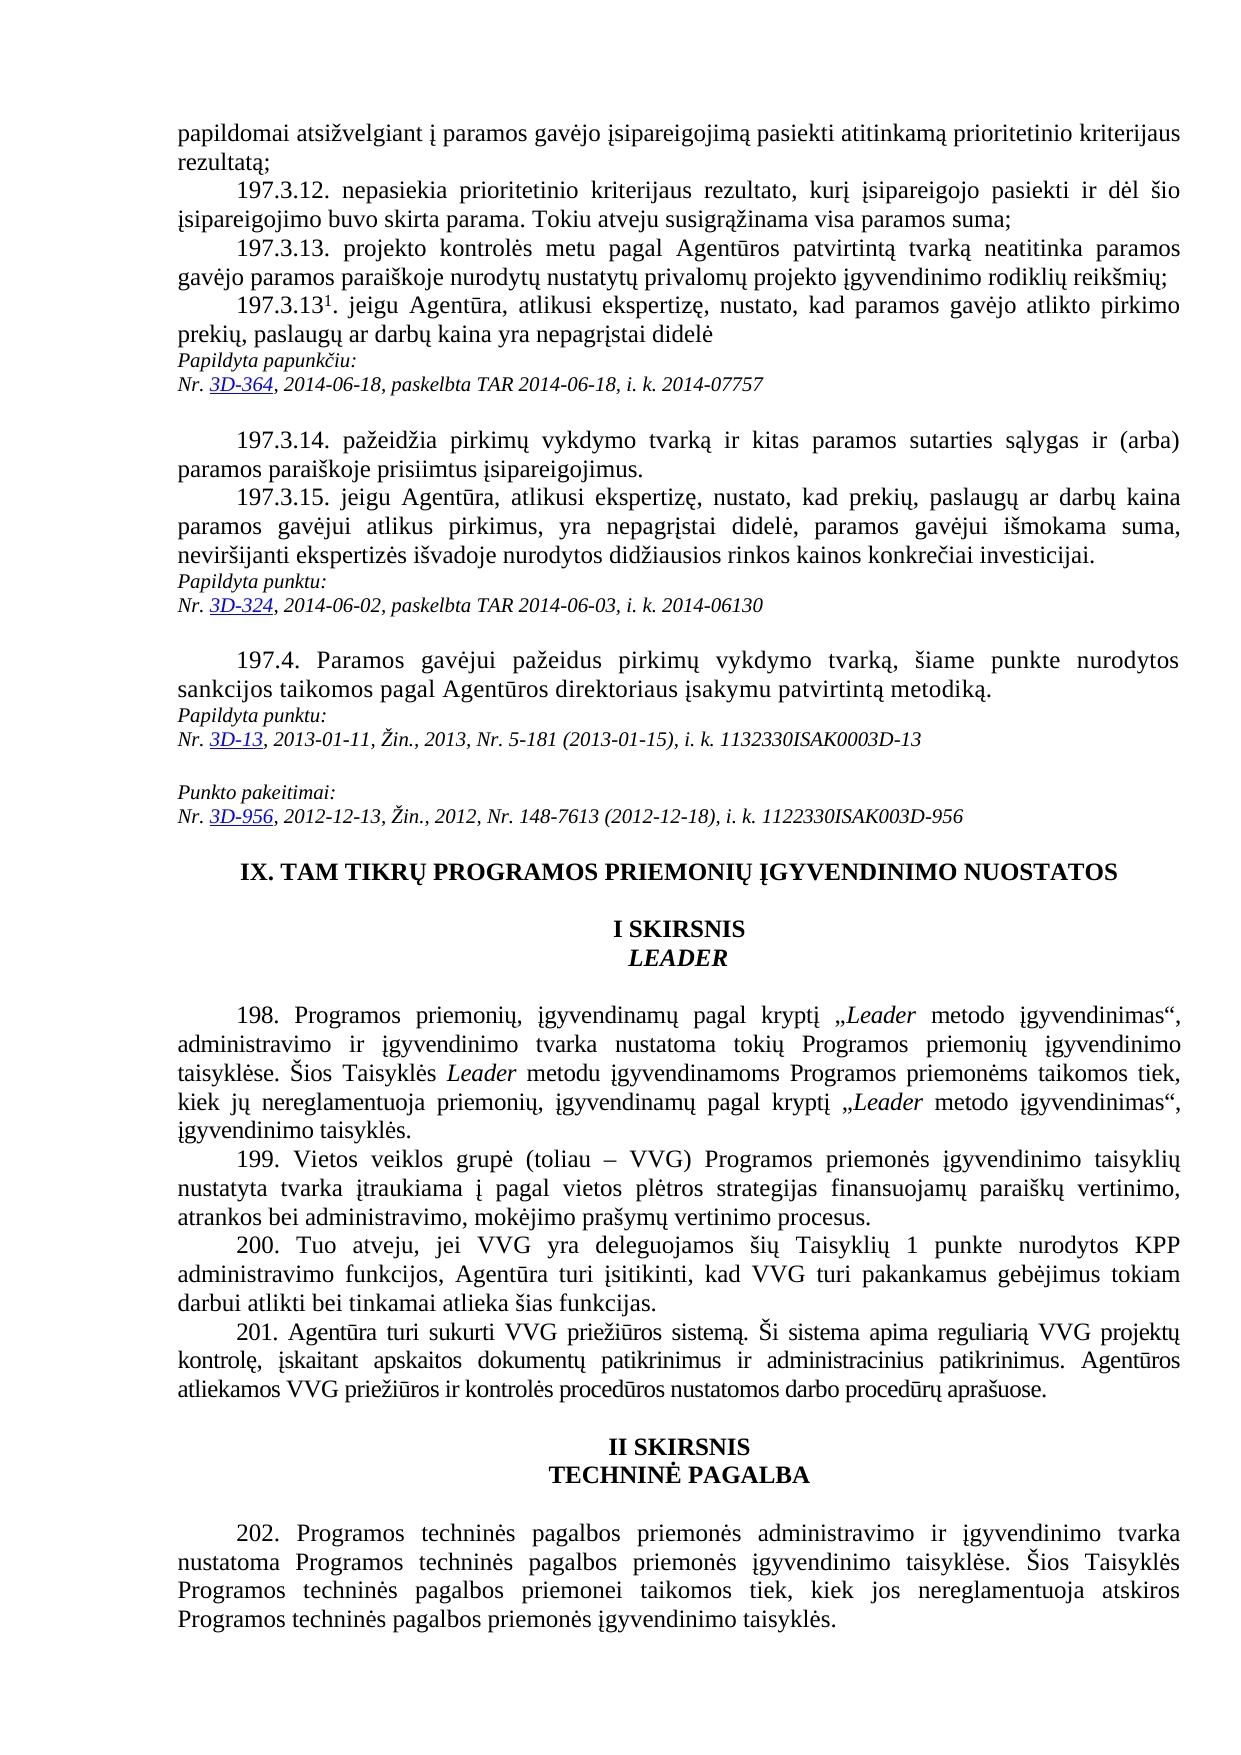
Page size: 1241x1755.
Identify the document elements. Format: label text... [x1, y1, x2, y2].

text LEADER [177, 943, 1181, 972]
text II SKIRSNIS [177, 1432, 1181, 1461]
text Punkto pakeitimai: [177, 780, 1181, 804]
text 202. Programos techninės pagalbos priemonės administravimo ir įgyvendinimo tvarka nustatoma Programos techninės pagalbos priemonės įgyvendinimo taisyklėse. Šios Taisyklės Programos techninės pagalbos priemonei taikomos tiek, kiek jos nereglamentuoja atskiros Programos techninės pagalbos priemonės įgyvendinimo taisyklės. [177, 1518, 1181, 1633]
text Papildyta papunkčiu: [177, 348, 1181, 372]
text 197.3.14. pažeidžia pirkimų vykdymo tvarką ir kitas paramos sutarties sąlygas ir (arba) paramos paraiškoje prisiimtus įsipareigojimus. [177, 425, 1181, 482]
text Papildyta punktu: [177, 703, 1181, 727]
text 197.3.15. jeigu Agentūra, atlikusi ekspertizę, nustato, kad prekių, paslaugų ar darbų kaina paramos gavėjui atlikus pirkimus, yra nepagrįstai didelė, paramos gavėjui išmokama suma, neviršijanti ekspertizės išvadoje nurodytos didžiausios rinkos kainos konkrečiai investicijai. [177, 482, 1181, 569]
text 197.3.12. nepasiekia prioritetinio kriterijaus rezultato, kurį įsipareigojo pasiekti ir dėl šio įsipareigojimo buvo skirta parama. Tokiu atveju susigrąžinama visa paramos suma; [177, 176, 1181, 233]
text IX. TAM TIKRŲ PROGRAMOS PRIEMONIŲ ĮGYVENDINIMO NUOSTATOS [177, 857, 1181, 886]
text Nr. 3D-324, 2014-06-02, paskelbta TAR 2014-06-03, i. k. 2014-06130 [177, 593, 1181, 617]
text 198. Programos priemonių, įgyvendinamų pagal kryptį „Leader metodo įgyvendinimas“, administravimo ir įgyvendinimo tvarka nustatoma tokių Programos priemonių įgyvendinimo taisyklėse. Šios Taisyklės Leader metodu įgyvendinamoms Programos priemonėms taikomos tiek, kiek jų nereglamentuoja priemonių, įgyvendinamų pagal kryptį „Leader metodo įgyvendinimas“, įgyvendinimo taisyklės. [177, 1001, 1181, 1144]
text Nr. 3D-956, 2012-12-13, Žin., 2012, Nr. 148-7613 (2012-12-18), i. k. 1122330ISAK003D-956 [177, 804, 1181, 828]
text Nr. 3D-364, 2014-06-18, paskelbta TAR 2014-06-18, i. k. 2014-07757 [177, 372, 1181, 396]
text 199. Vietos veiklos grupė (toliau – VVG) Programos priemonės įgyvendinimo taisyklių nustatyta tvarka įtraukiama į pagal vietos plėtros strategijas finansuojamų paraiškų vertinimo, atrankos bei administravimo, mokėjimo prašymų vertinimo procesus. [177, 1144, 1181, 1231]
text 197.4. Paramos gavėjui pažeidus pirkimų vykdymo tvarką, šiame punkte nurodytos sankcijos taikomos pagal Agentūros direktoriaus įsakymu patvirtintą metodiką. [177, 646, 1181, 703]
text TECHNINĖ PAGALBA [177, 1461, 1181, 1489]
text Nr. 3D-13, 2013-01-11, Žin., 2013, Nr. 5-181 (2013-01-15), i. k. 1132330ISAK0003D-13 [177, 727, 1181, 751]
text 201. Agentūra turi sukurti VVG priežiūros sistemą. Ši sistema apima reguliarią VVG projektų kontrolę, įskaitant apskaitos dokumentų patikrinimus ir administracinius patikrinimus. Agentūros atliekamos VVG priežiūros ir kontrolės procedūros nustatomos darbo procedūrų aprašuose. [177, 1317, 1181, 1403]
text papildomai atsižvelgiant į paramos gavėjo įsipareigojimą pasiekti atitinkamą prioritetinio kriterijaus rezultatą; [177, 118, 1181, 176]
text 197.3.131. jeigu Agentūra, atlikusi ekspertizę, nustato, kad paramos gavėjo atlikto pirkimo prekių, paslaugų ar darbų kaina yra nepagrįstai didelė [177, 291, 1181, 348]
text 200. Tuo atveju, jei VVG yra deleguojamos šių Taisyklių 1 punkte nurodytos KPP administravimo funkcijos, Agentūra turi įsitikinti, kad VVG turi pakankamus gebėjimus tokiam darbui atlikti bei tinkamai atlieka šias funkcijas. [177, 1231, 1181, 1317]
text I SKIRSNIS [177, 914, 1181, 943]
text Papildyta punktu: [177, 569, 1181, 593]
text 197.3.13. projekto kontrolės metu pagal Agentūros patvirtintą tvarką neatitinka paramos gavėjo paramos paraiškoje nurodytų nustatytų privalomų projekto įgyvendinimo rodiklių reikšmių; [177, 233, 1181, 291]
